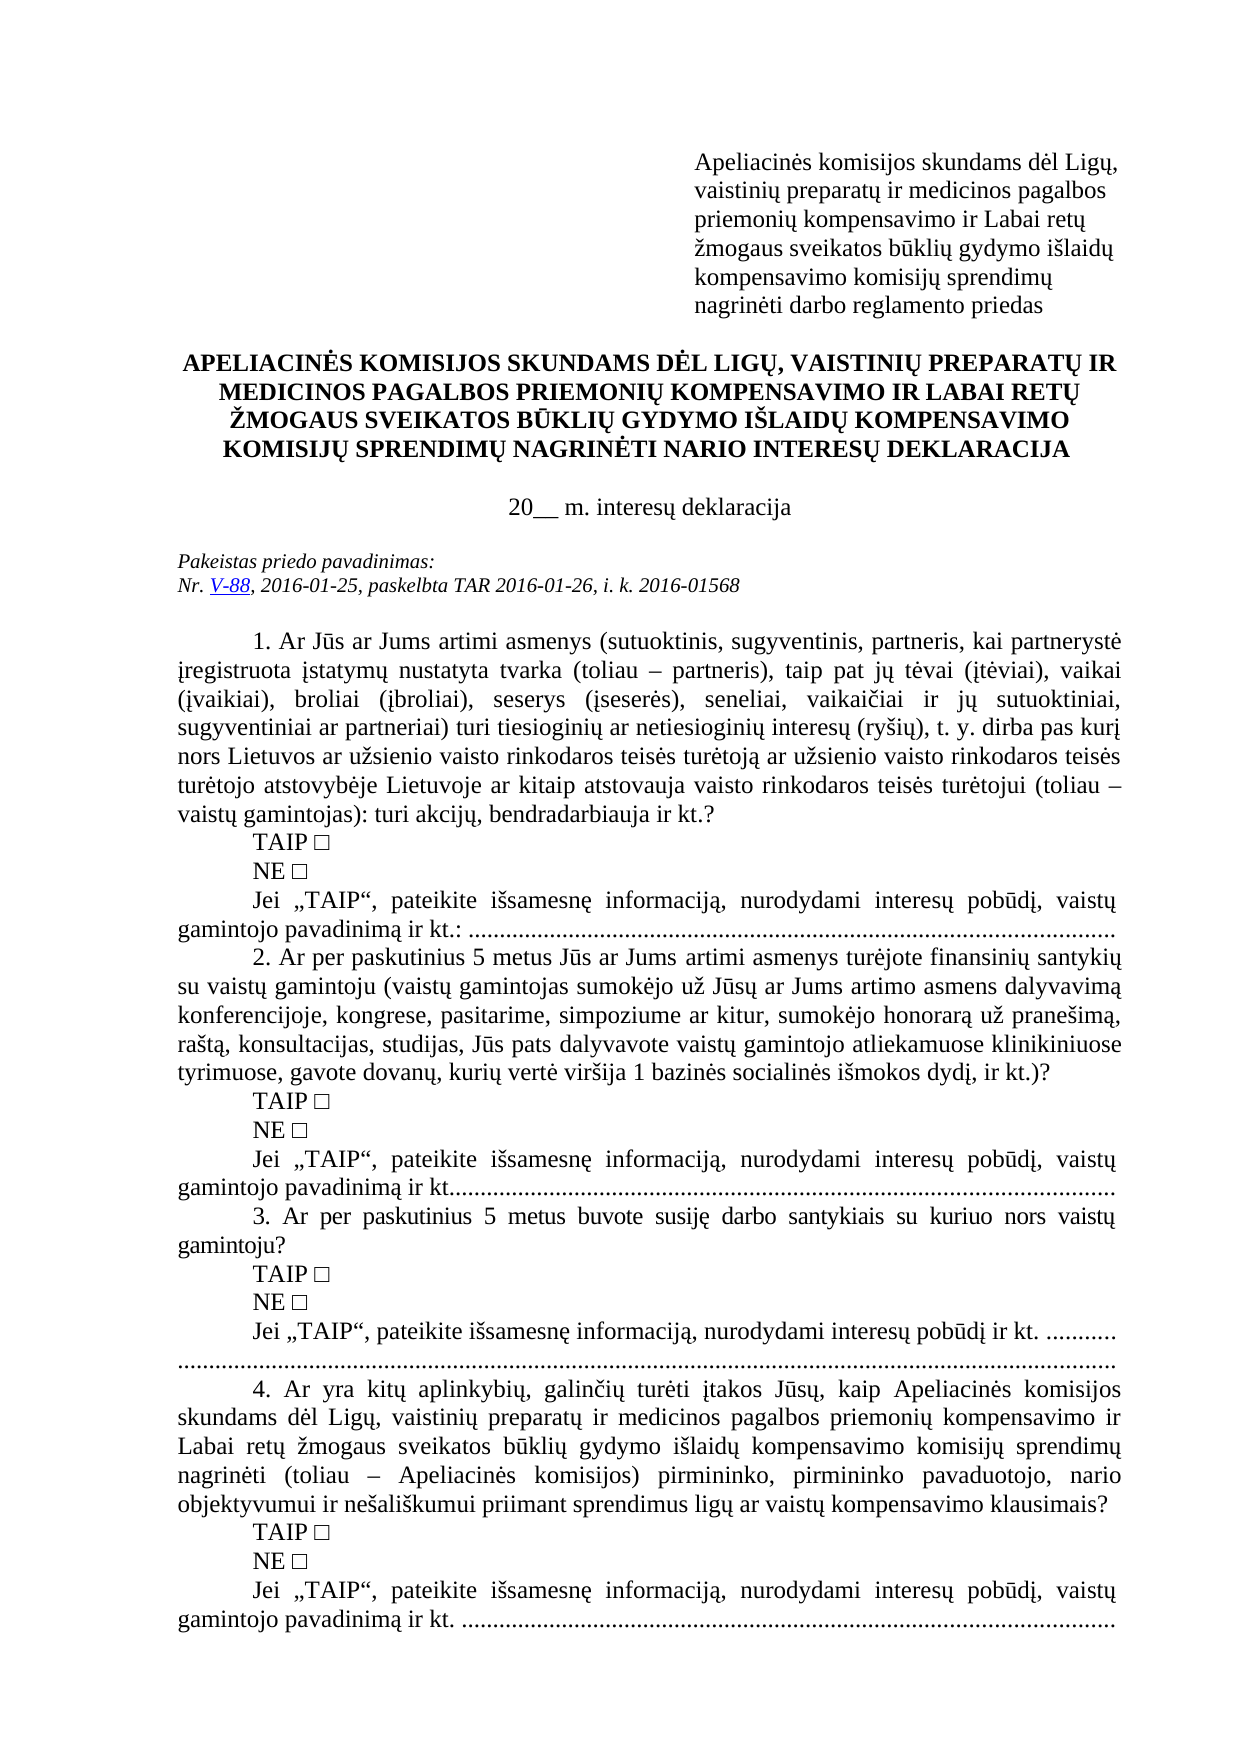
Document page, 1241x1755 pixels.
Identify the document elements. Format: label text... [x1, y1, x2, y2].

text Nr. V-88, 2016-01-25, paskelbta TAR 2016-01-26, i. k. 2016-01568 [177, 573, 1122, 597]
text Apeliacinės komisijos skundams dėl Ligų, [694, 147, 1122, 176]
text Pakeistas priedo pavadinimas: [177, 549, 1122, 573]
text priemonių kompensavimo ir Labai retų žmogaus sveikatos būklių gydymo išlaidų kompensavimo komisijų sprendimų nagrinėti darbo reglamento priedas [694, 204, 1122, 319]
text NE □ [177, 1546, 1117, 1575]
text 3. Ar per paskutinius 5 metus buvote susiję darbo santykiais su kuriuo nors vaistų gamintoju? [177, 1201, 1117, 1259]
text APELIACINĖS KOMISIJOS SKUNDAMS DĖL LIGŲ, VAISTINIŲ PREPARATŲ IR MEDICINOS PAGALBOS PRIEMONIŲ KOMPENSAVIMO IR LABAI RETŲ ŽMOGAUS SVEIKATOS BŪKLIŲ GYDYMO IŠLAIDŲ KOMPENSAVIMO KOMISIJŲ SPRENDIMŲ NAGRINĖTI NARIO INTERESŲ DEKLARACIJA [177, 348, 1122, 463]
text NE □ [177, 856, 1117, 885]
text 4. Ar yra kitų aplinkybių, galinčių turėti įtakos Jūsų, kaip Apeliacinės komisijos skundams dėl Ligų, vaistinių preparatų ir medicinos pagalbos priemonių kompensavimo ir Labai retų žmogaus sveikatos būklių gydymo išlaidų kompensavimo komisijų sprendimų nagrinėti (toliau – Apeliacinės komisijos) pirmininko, pirmininko pavaduotojo, nario objektyvumui ir nešališkumui priimant sprendimus ligų ar vaistų kompensavimo klausimais? [177, 1374, 1122, 1517]
text vaistinių preparatų ir medicinos pagalbos [694, 176, 1122, 204]
text Jei „TAIP“, pateikite išsamesnę informaciją, nurodydami interesų pobūdį, vaistų gamintojo pavadinimą ir kt.: [177, 885, 1117, 942]
text TAIP □ [177, 827, 1117, 856]
text 20__ m. interesų deklaracija [177, 492, 1122, 521]
text Jei „TAIP“, pateikite išsamesnę informaciją, nurodydami interesų pobūdį, vaistų gamintojo pavadinimą ir kt. [177, 1575, 1117, 1632]
text NE □ [177, 1287, 1117, 1316]
text NE □ [177, 1115, 1117, 1144]
text 1. Ar Jūs ar Jums artimi asmenys (sutuoktinis, sugyventinis, partneris, kai partnerystė įregistruota įstatymų nustatyta tvarka (toliau – partneris), taip pat jų tėvai (įtėviai), vaikai (įvaikiai), broliai (įbroliai), seserys (įseserės), seneliai, vaikaičiai ir jų sutuoktiniai, sugyventiniai ar partneriai) turi tiesioginių ar netiesioginių interesų (ryšių), t. y. dirba pas kurį nors Lietuvos ar užsienio vaisto rinkodaros teisės turėtoją ar užsienio vaisto rinkodaros teisės turėtojo atstovybėje Lietuvoje ar kitaip atstovauja vaisto rinkodaros teisės turėtojui (toliau – vaistų gamintojas): turi akcijų, bendradarbiauja ir kt.? [177, 626, 1122, 827]
text TAIP □ [177, 1259, 1117, 1287]
text Jei „TAIP“, pateikite išsamesnę informaciją, nurodydami interesų pobūdį ir kt. [177, 1316, 1117, 1345]
text 2. Ar per paskutinius 5 metus Jūs ar Jums artimi asmenys turėjote finansinių santykių su vaistų gamintoju (vaistų gamintojas sumokėjo už Jūsų ar Jums artimo asmens dalyvavimą konferencijoje, kongrese, pasitarime, simpoziume ar kitur, sumokėjo honorarą už pranešimą, raštą, konsultacijas, studijas, Jūs pats dalyvavote vaistų gamintojo atliekamuose klinikiniuose tyrimuose, gavote dovanų, kurių vertė viršija 1 bazinės socialinės išmokos dydį, ir kt.)? [177, 942, 1122, 1086]
text Jei „TAIP“, pateikite išsamesnę informaciją, nurodydami interesų pobūdį, vaistų gamintojo pavadinimą ir kt. [177, 1144, 1117, 1201]
text TAIP □ [177, 1517, 1117, 1546]
text TAIP □ [177, 1086, 1117, 1115]
